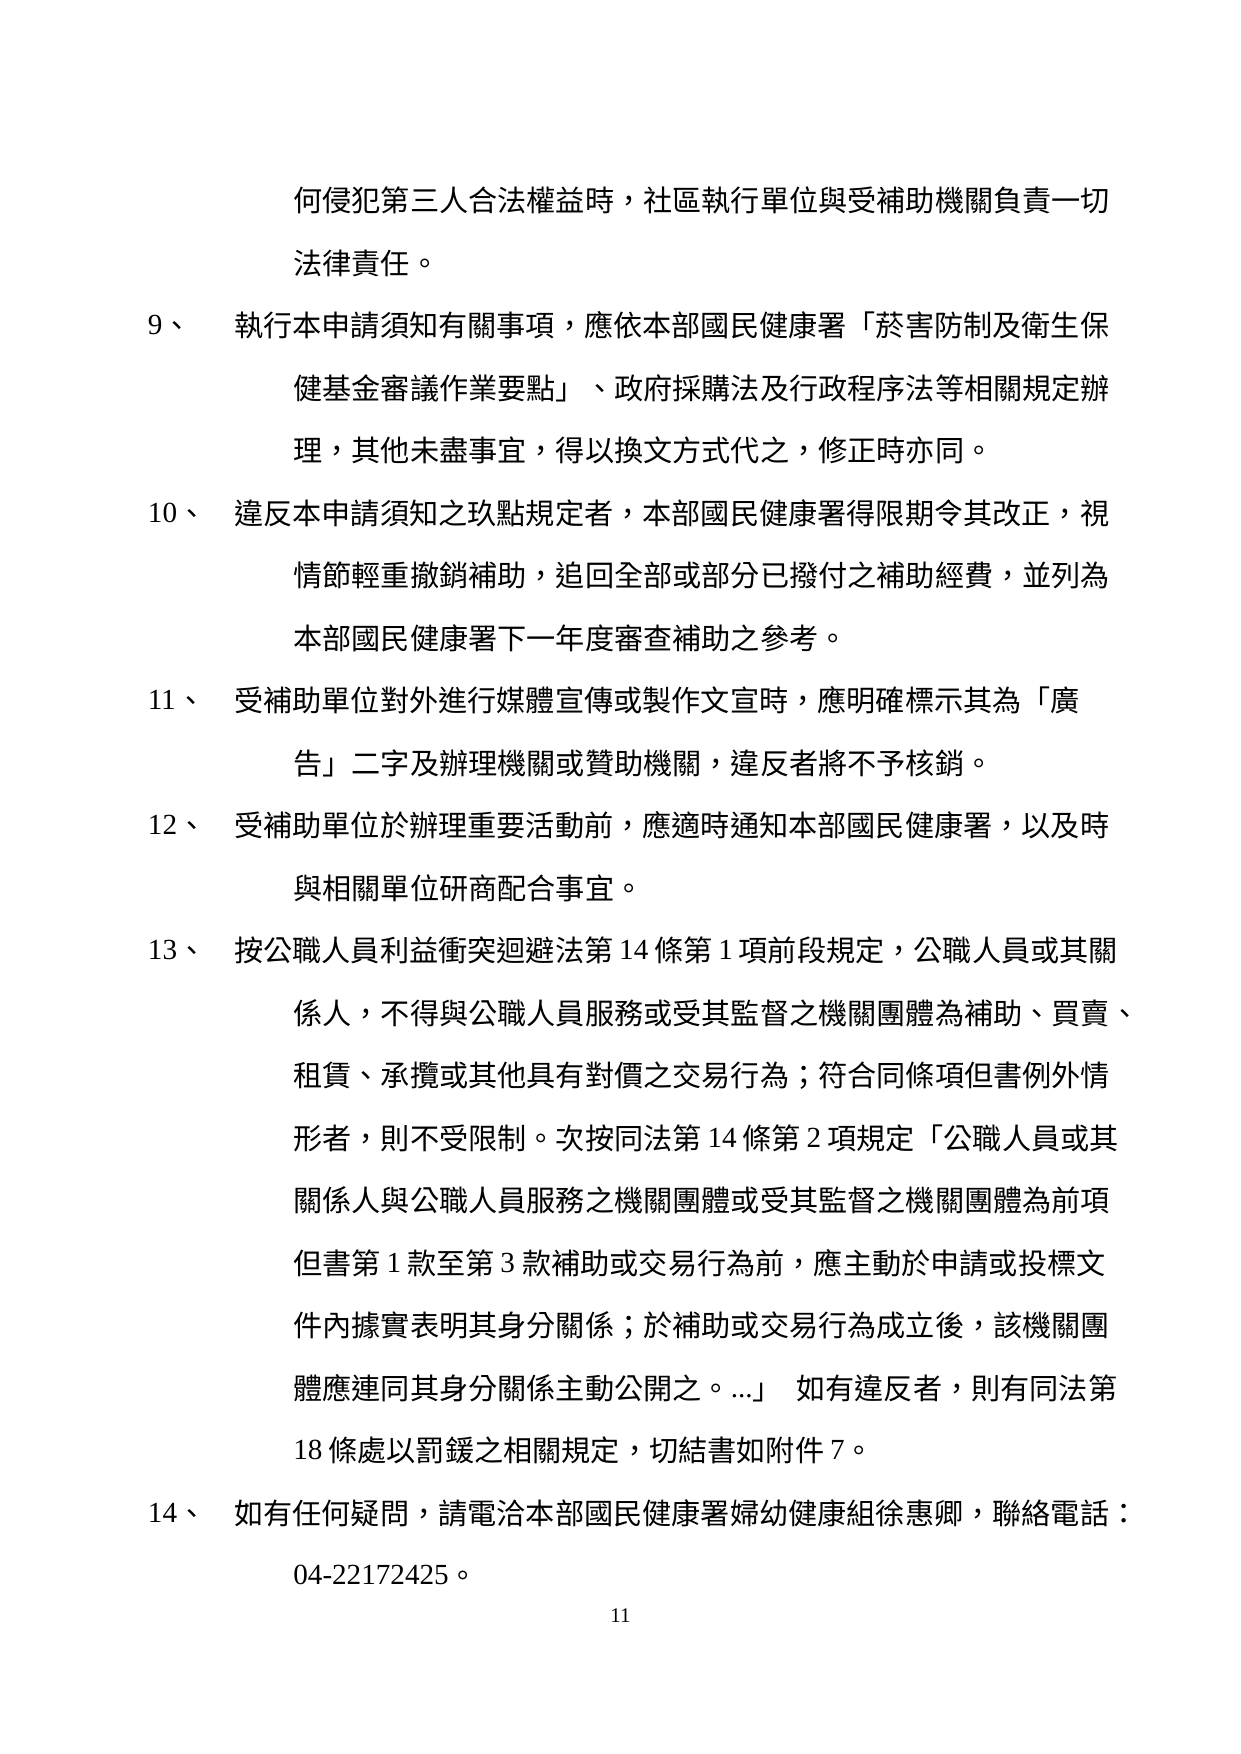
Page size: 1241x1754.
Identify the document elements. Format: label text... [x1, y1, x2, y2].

list 何侵犯第三人合法權益時，社區執行單位與受補助機關負責一切法律責任。 [148, 157, 1122, 282]
list 執行本申請須知有關事項，應依本部國民健康署「菸害防制及衛生保健基金審議作業要點」、政府採購法及行政程序法等相關規定辦理，其他未盡事宜，得以換文方式代之，修正時亦同。 [148, 282, 1122, 470]
list 受補助單位對外進行媒體宣傳或製作文宣時，應明確標示其為「廣告」二字及辦理機關或贊助機關，違反者將不予核銷。 [148, 657, 1122, 782]
list 按公職人員利益衝突迴避法第14條第1項前段規定，公職人員或其關係人，不得與公職人員服務或受其監督之機關團體為補助、買賣、租賃、承攬或其他具有對價之交易行為；符合同條項但書例外情形者，則不受限制。次按同法第14條第2項規定「公職人員或其關係人與公職人員服務之機關團體或受其監督之機關團體為前項但書第1款至第3 款補助或交易行為前，應主動於申請或投標文件內據實表明其身分關係；於補助或交易行為成立後，該機關團體應連同其身分關係主動公開之。...」 如有違反者，則有同法第18條處以罰鍰之相關規定，切結書如附件7。 [148, 907, 1122, 1470]
list 違反本申請須知之玖點規定者，本部國民健康署得限期令其改正，視情節輕重撤銷補助，追回全部或部分已撥付之補助經費，並列為本部國民健康署下一年度審查補助之參考。 [148, 470, 1122, 657]
list 如有任何疑問，請電洽本部國民健康署婦幼健康組徐惠卿，聯絡電話：04-22172425。 [148, 1470, 1122, 1595]
list 受補助單位於辦理重要活動前，應適時通知本部國民健康署，以及時 與相關單位研商配合事宜。 [148, 782, 1122, 907]
